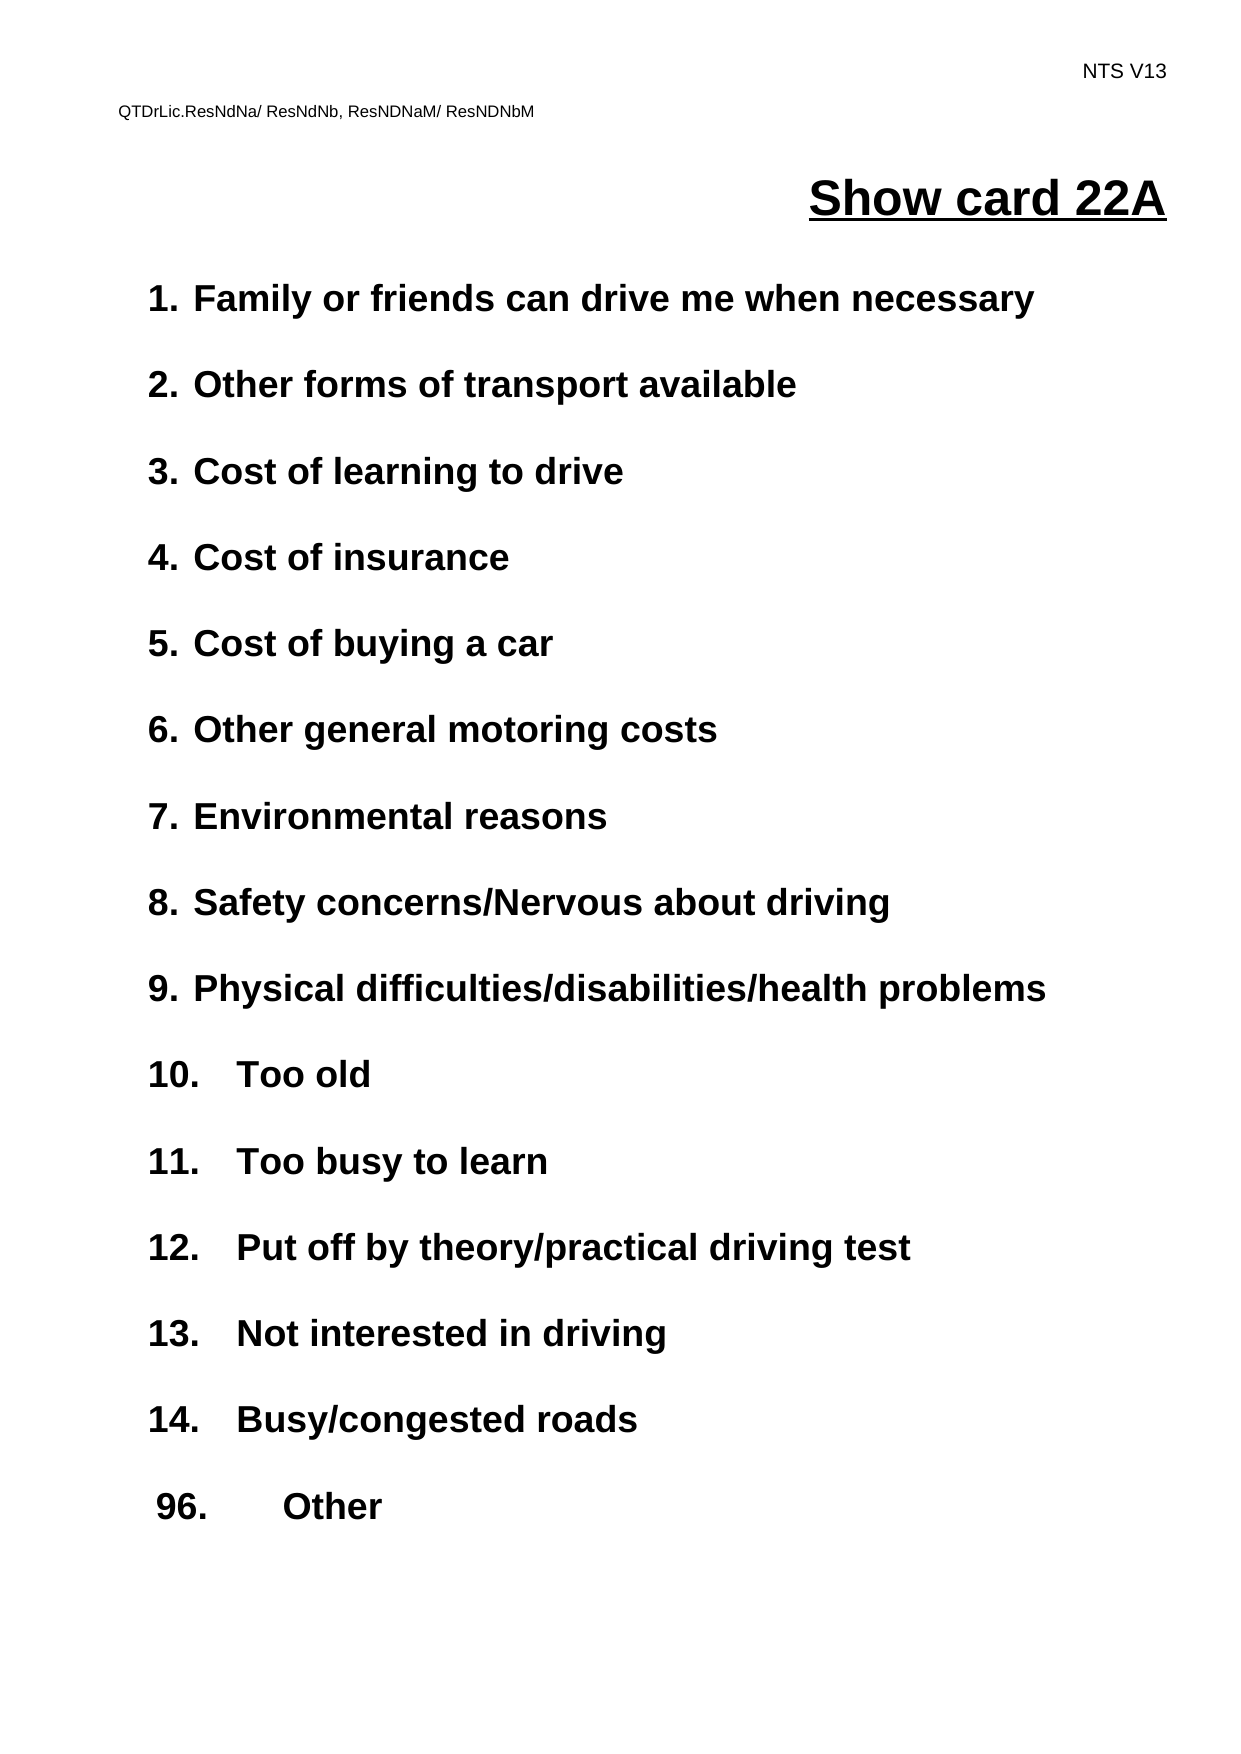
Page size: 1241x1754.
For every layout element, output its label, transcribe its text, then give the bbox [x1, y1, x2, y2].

list Put off by theory/practical driving test [148, 1225, 1167, 1268]
list Cost of learning to drive [148, 449, 1167, 492]
list Cost of insurance [148, 535, 1167, 578]
list Too old [148, 1053, 1167, 1096]
list Physical difficulties/disabilities/health problems [148, 966, 1167, 1009]
list Environmental reasons [148, 794, 1167, 837]
list Safety concerns/Nervous about driving [148, 880, 1167, 923]
list Other [156, 1484, 1167, 1527]
list Other forms of transport available [148, 363, 1167, 406]
list Family or friends can drive me when necessary [148, 276, 1167, 319]
list Not interested in driving [148, 1311, 1167, 1354]
subtitle Show card 22A [118, 168, 1167, 226]
list Busy/congested roads [148, 1398, 1167, 1441]
text QTDrLic.ResNdNa/ ResNdNb, ResNDNaM/ ResNDNbM [118, 102, 1167, 121]
list Other general motoring costs [148, 708, 1167, 751]
list Too busy to learn [148, 1139, 1167, 1182]
list Cost of buying a car [148, 621, 1167, 664]
